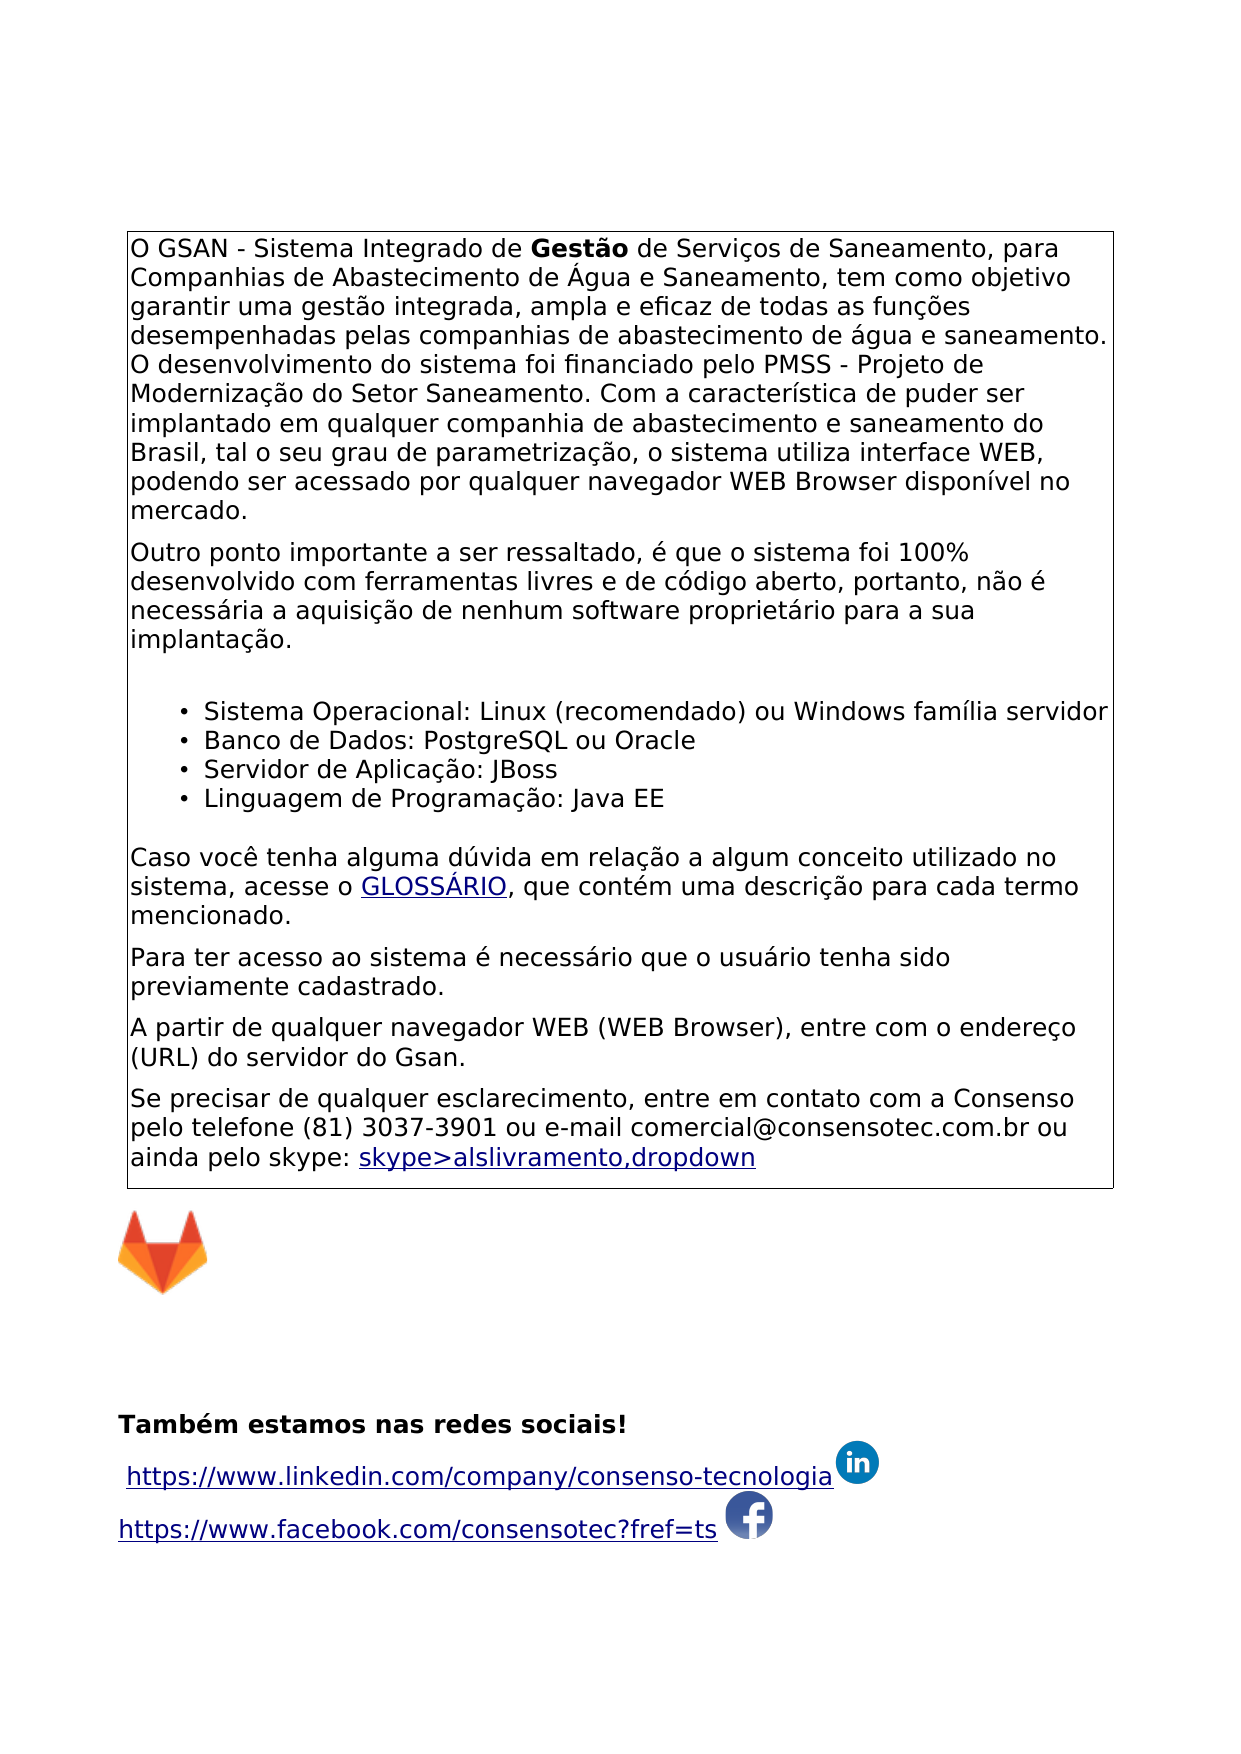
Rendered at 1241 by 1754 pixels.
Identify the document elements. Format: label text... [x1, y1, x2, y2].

table_header O GSAN - Sistema Integrado de Gestão de Serviços de Saneamento, para Companhias de Abastecimento de Água e Saneamento, tem como objetivo garantir uma gestão integrada, ampla e eficaz de todas as funções desempenhadas pelas companhias de abastecimento de água e saneamento. O desenvolvimento do sistema foi financiado pelo PMSS - Projeto de Modernização do Setor Saneamento. Com a característica de puder ser implantado em qualquer companhia de abastecimento e saneamento do Brasil, tal o seu grau de parametrização, o sistema utiliza interface WEB, podendo ser acessado por qualquer navegador WEB Browser disponível no mercado. Outro ponto importante a ser ressaltado, é que o sistema foi 100% desenvolvido com ferramentas livres e de código aberto, portanto, não é necessária a aquisição de nenhum software proprietário para a sua implantação. Sistema Operacional: Linux (recomendado) ou Windows família servidor Banco de Dados: PostgreSQL ou Oracle Servidor de Aplicação: JBoss Linguagem de Programação: Java EE Caso você tenha alguma dúvida em relação a algum conceito utilizado no sistema, acesse o GLOSSÁRIO, que contém uma descrição para cada termo mencionado. Para ter acesso ao sistema é necessário que o usuário tenha sido previamente cadastrado. A partir de qualquer navegador WEB (WEB Browser), entre com o endereço (URL) do servidor do Gsan. Se precisar de qualquer esclarecimento, entre em contato com a Consenso pelo telefone (81) 3037-3901 ou e-mail comercial@consensotec.com.br ou ainda pelo skype: skype>alslivramento,dropdown [128, 232, 1113, 1187]
text [118, 1196, 1122, 1297]
text Também estamos nas redes sociais! https://www.linkedin.com/company/consenso-tecnologia https://www.facebook.com/consensotec?fref=ts [118, 1410, 1122, 1544]
text [118, 118, 1122, 207]
picture [833, 1438, 881, 1486]
picture [725, 1491, 773, 1539]
picture [118, 1208, 208, 1298]
